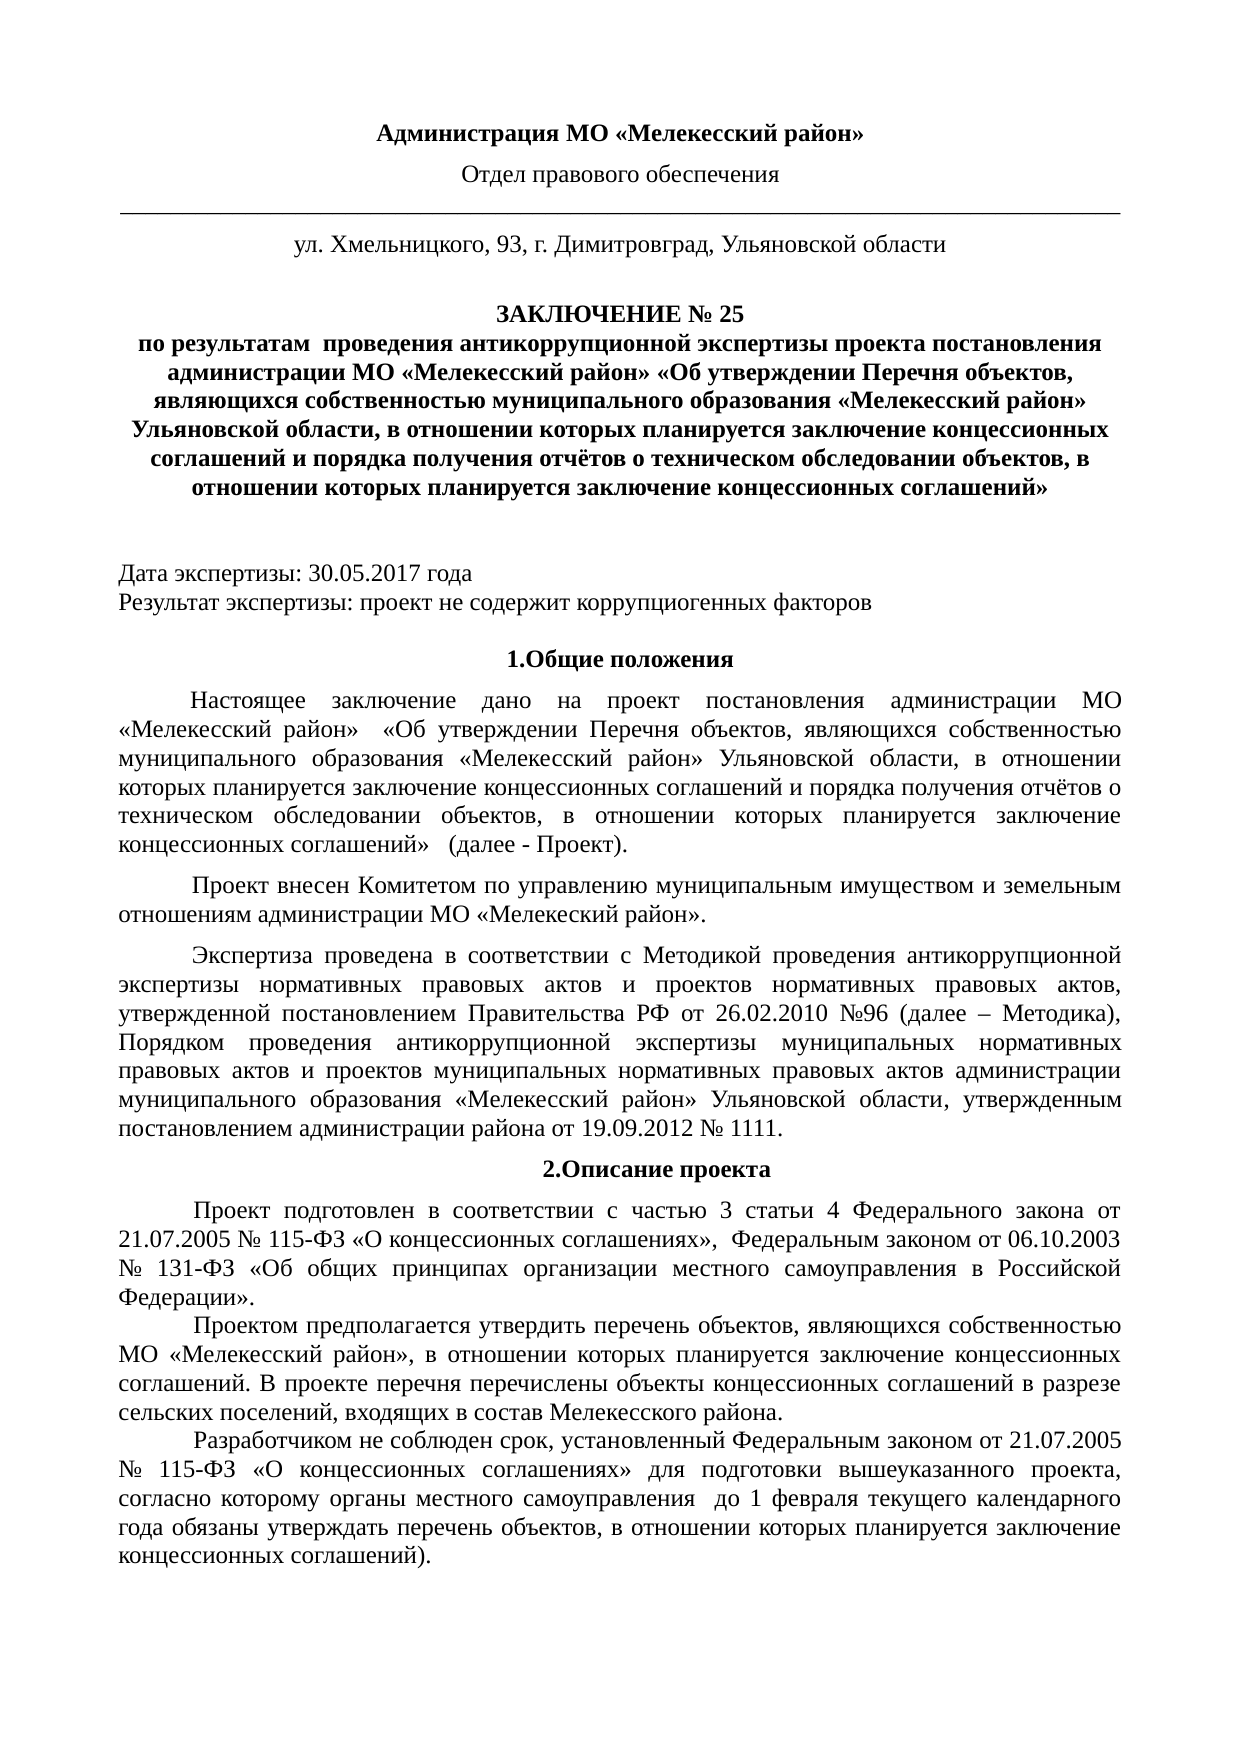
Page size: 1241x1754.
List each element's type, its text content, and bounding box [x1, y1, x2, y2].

text Проект внесен Комитетом по управлению муниципальным имуществом и земельным отношениям администрации МО «Мелекеский район». [118, 871, 1122, 928]
text Администрация МО «Мелекесский район» [118, 118, 1122, 147]
text Настоящее заключение дано на проект постановления администрации МО «Мелекесский район» «Об утверждении Перечня объектов, являющихся собственностью муниципального образования «Мелекесский район» Ульяновской области, в отношении которых планируется заключение концессионных соглашений и порядка получения отчётов о техническом обследовании объектов, в отношении которых планируется заключение концессионных соглашений» (далее - Проект). [118, 686, 1122, 858]
text Дата экспертизы: 30.05.2017 года Результат экспертизы: проект не содержит коррупциогенных факторов [118, 558, 1122, 616]
text ул. Хмельницкого, 93, г. Димитровград, Ульяновской области [118, 229, 1122, 258]
text Проектом предполагается утвердить перечень объектов, являющихся собственностью МО «Мелекесский район», в отношении которых планируется заключение концессионных соглашений. В проекте перечня перечислены объекты концессионных соглашений в разрезе сельских поселений, входящих в состав Мелекесского района. [118, 1311, 1122, 1426]
text Разработчиком не соблюден срок, установленный Федеральным законом от 21.07.2005 № 115-ФЗ «О концессионных соглашениях» для подготовки вышеуказанного проекта, согласно которому органы местного самоуправления до 1 февраля текущего календарного года обязаны утверждать перечень объектов, в отношении которых планируется заключение концессионных соглашений). [118, 1426, 1122, 1569]
text Проект подготовлен в соответствии с частью 3 статьи 4 Федерального закона от 21.07.2005 № 115-ФЗ «О концессионных соглашениях», Федеральным законом от 06.10.2003 № 131-ФЗ «Об общих принципах организации местного самоуправления в Российской Федерации». [118, 1196, 1122, 1311]
text 2.Описание проекта [118, 1154, 1122, 1183]
text ЗАКЛЮЧЕНИЕ № 25 [118, 299, 1122, 328]
text ________________________________________________________________________________ [118, 188, 1122, 217]
text 1.Общие положения [118, 644, 1122, 673]
text Экспертиза проведена в соответствии с Методикой проведения антикоррупционной экспертизы нормативных правовых актов и проектов нормативных правовых актов, утвержденной постановлением Правительства РФ от 26.02.2010 №96 (далее – Методика), Порядком проведения антикоррупционной экспертизы муниципальных нормативных правовых актов и проектов муниципальных нормативных правовых актов администрации муниципального образования «Мелекесский район» Ульяновской области, утвержденным постановлением администрации района от 19.09.2012 № 1111. [118, 941, 1122, 1142]
text Отдел правового обеспечения [118, 159, 1122, 188]
text по результатам проведения антикоррупционной экспертизы проекта постановления администрации МО «Мелекесский район» «Об утверждении Перечня объектов, являющихся собственностью муниципального образования «Мелекесский район» Ульяновской области, в отношении которых планируется заключение концессионных соглашений и порядка получения отчётов о техническом обследовании объектов, в отношении которых планируется заключение концессионных соглашений» [118, 328, 1122, 501]
